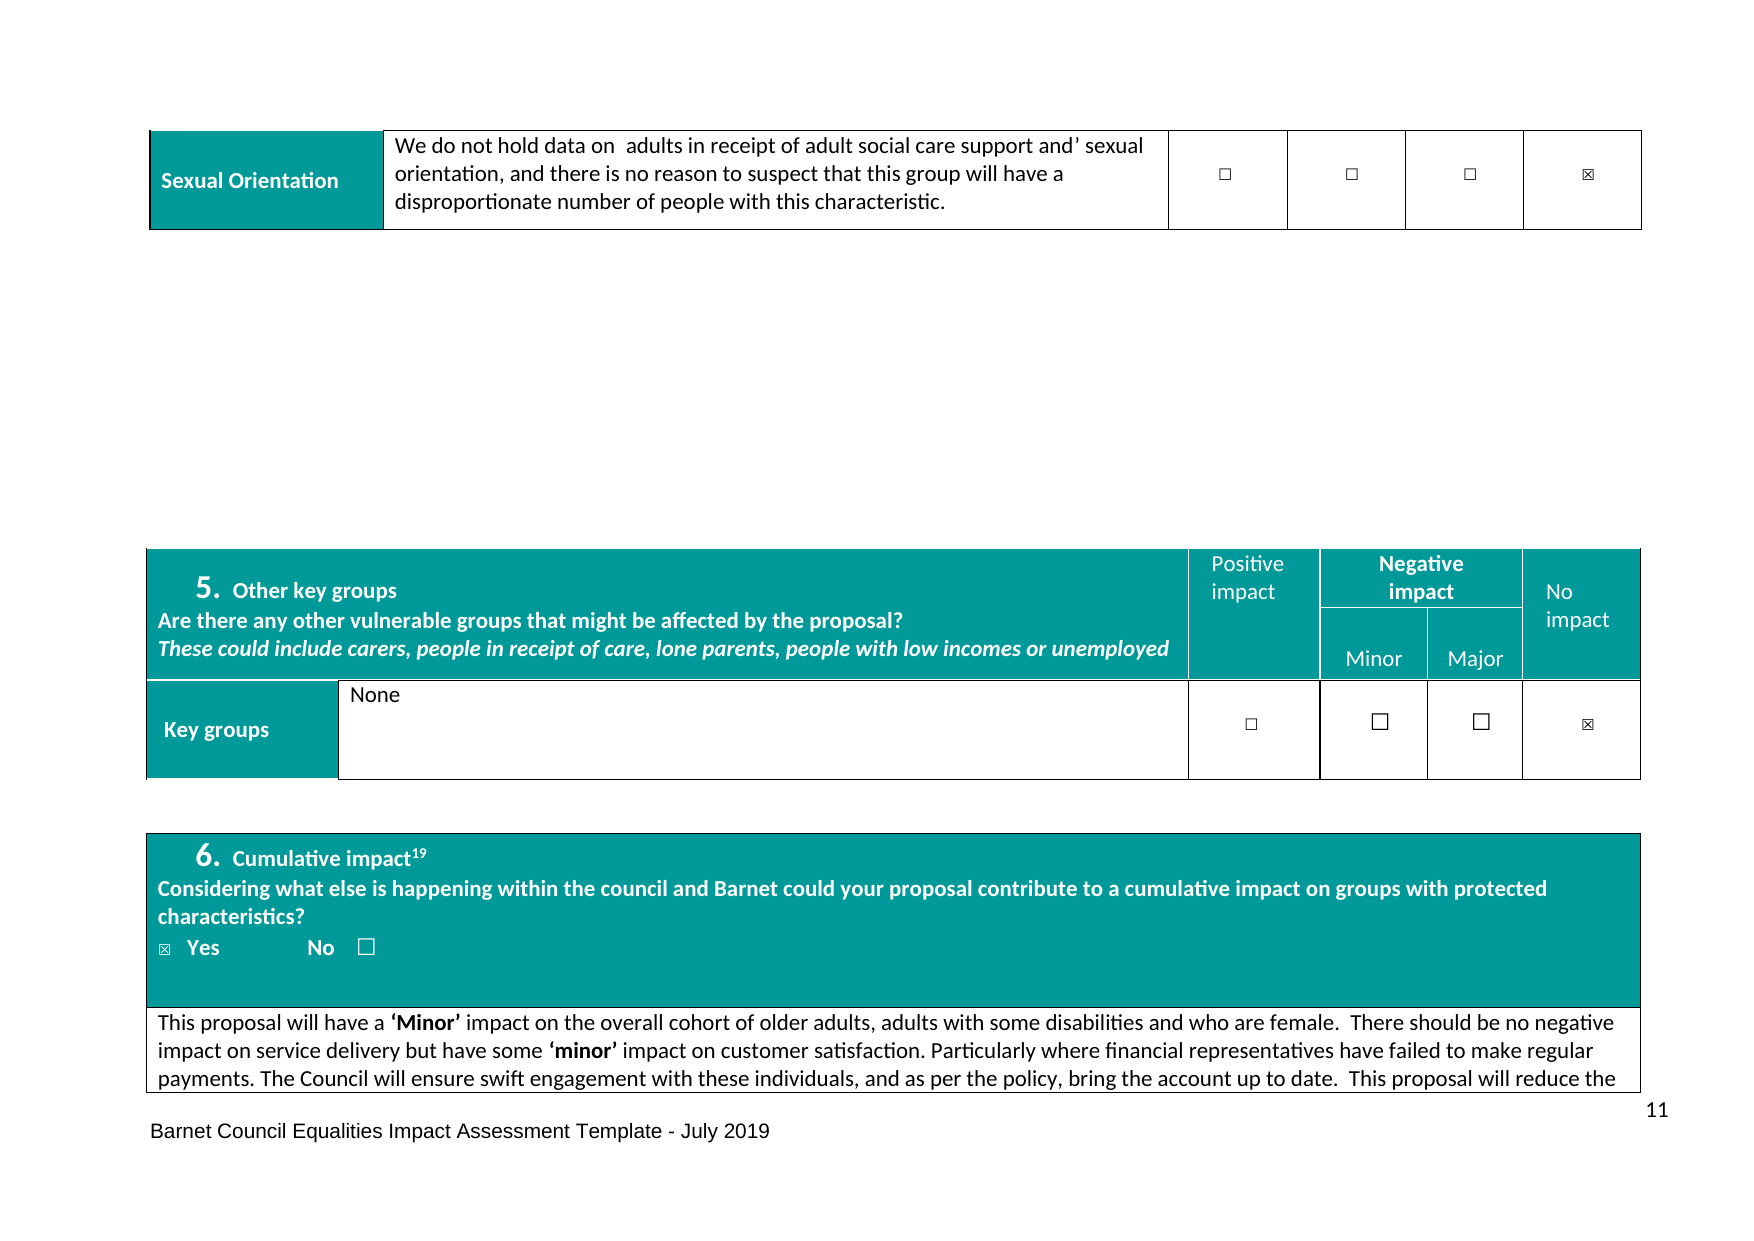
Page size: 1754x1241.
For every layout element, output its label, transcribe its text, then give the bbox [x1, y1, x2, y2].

table_header Negative impact [1321, 549, 1522, 607]
table_cell We do not hold data on adults in receipt of adult social care support and’ sexual orientation, and there is no reason to suspect that this group will have a disproportionate number of people with this characteristic. [384, 131, 1168, 229]
table_cell Minor [1321, 608, 1427, 679]
table_cell ☒ [1524, 131, 1641, 229]
table_cell ☐ [1169, 131, 1287, 229]
table_cell ☐ [1321, 681, 1427, 778]
table_cell ☐ [1428, 681, 1522, 778]
table_header Positive impact [1189, 549, 1319, 679]
table_header Cumulative impact Considering what else is happening within the council and Barnet could your proposal contribute to a cumulative impact on groups with protected characteristics? ☒ Yes No ☐ [147, 834, 1640, 1007]
table_cell ☒ [1523, 681, 1640, 778]
table_cell Major [1428, 608, 1522, 679]
table_header No impact [1523, 549, 1640, 679]
table_header Other key groups Are there any other vulnerable groups that might be affected by the proposal? These could include carers, people in receipt of care, lone parents, people with low incomes or unemployed [147, 549, 1188, 679]
table_cell Key groups [147, 681, 338, 778]
table_cell ☐ [1189, 681, 1319, 778]
table_cell This proposal will have a ‘Minor’ impact on the overall cohort of older adults, adults with some disabilities and who are female. There should be no negative impact on service delivery but have some ‘minor’ impact on customer satisfaction. Particularly where financial representatives have failed to make regular payments. The Council will ensure swift engagement with these individuals, and as per the policy, bring the account up to date. This proposal will reduce the [147, 1008, 1640, 1092]
table_cell None [339, 681, 1188, 778]
table_cell Sexual Orientation [151, 131, 383, 229]
table_cell ☐ [1406, 131, 1523, 229]
table_cell ☐ [1288, 131, 1405, 229]
